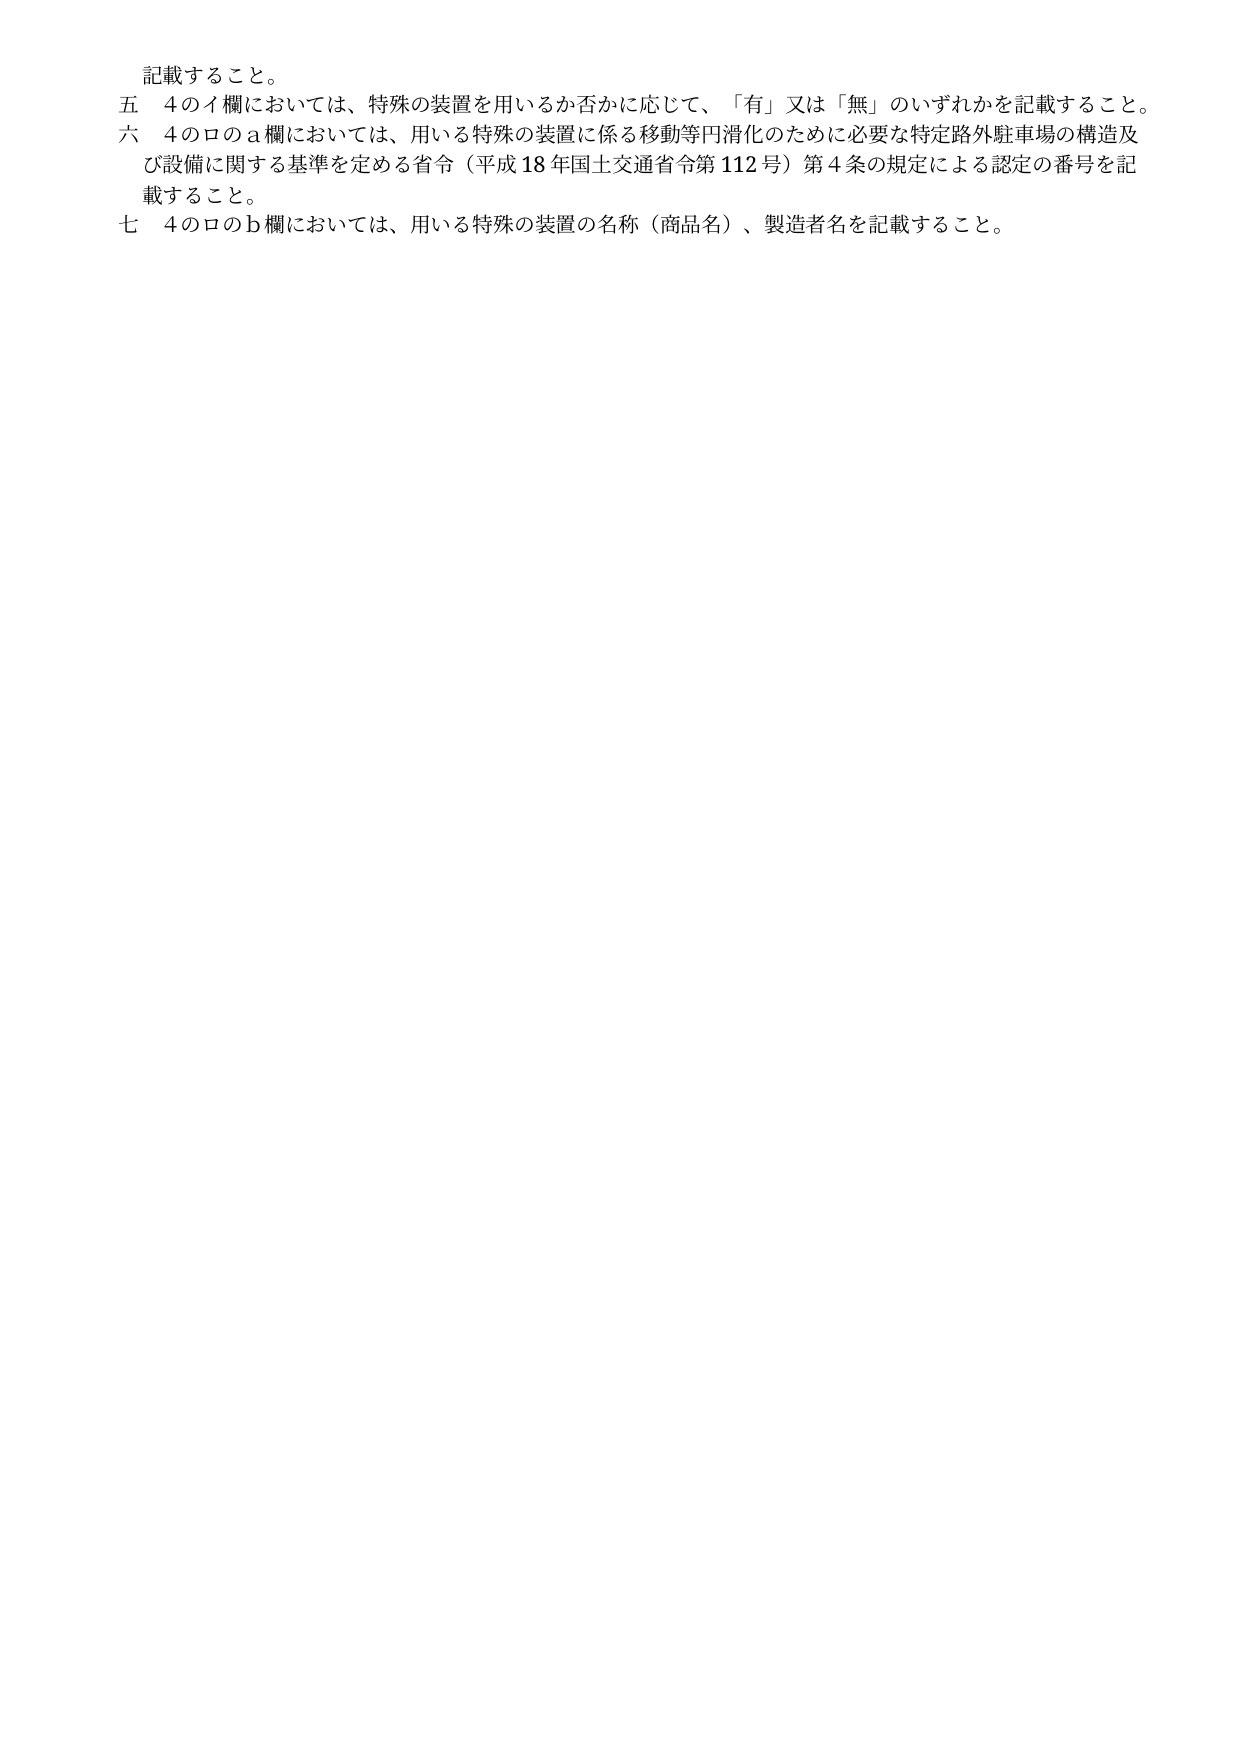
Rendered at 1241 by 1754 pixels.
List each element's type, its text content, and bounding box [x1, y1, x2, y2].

text 七 ４のロのｂ欄においては、用いる特殊の装置の名称（商品名）、製造者名を記載すること。 [118, 209, 1152, 239]
text 記載すること。 [118, 59, 1152, 89]
text 六 ４のロのａ欄においては、用いる特殊の装置に係る移動等円滑化のために必要な特定路外駐車場の構造及び設備に関する基準を定める省令（平成18年国土交通省令第112号）第４条の規定による認定の番号を記載すること。 [118, 119, 1152, 209]
text 五 ４のイ欄においては、特殊の装置を用いるか否かに応じて、「有」又は「無」のいずれかを記載すること。 [118, 89, 1152, 119]
